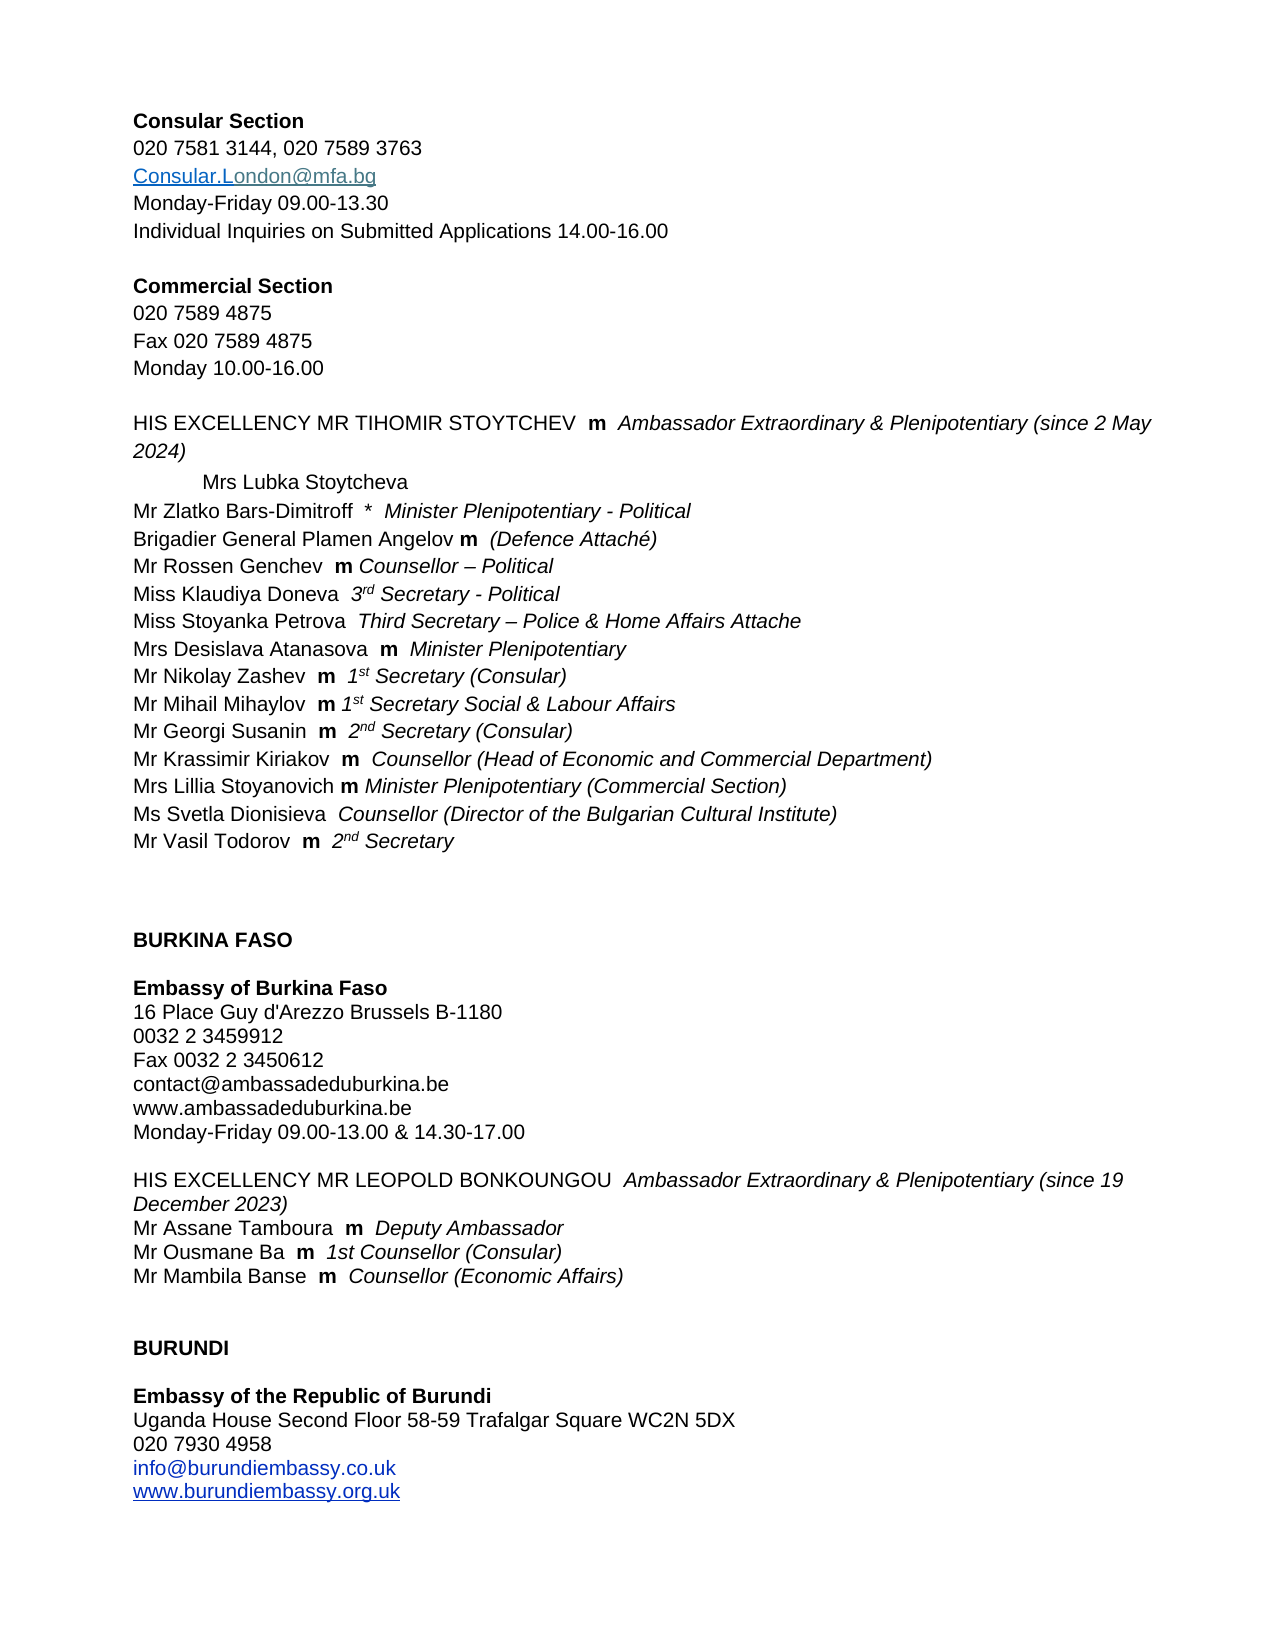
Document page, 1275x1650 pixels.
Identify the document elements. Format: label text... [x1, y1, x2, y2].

text Miss Stoyanka Petrova Third Secretary – Police & Home Affairs Attache [133, 609, 1181, 633]
text 0032 2 3459912 [133, 1024, 1181, 1048]
subtitle Embassy of Burkina Faso [133, 976, 1181, 1000]
text www.ambassadeduburkina.be [133, 1096, 1181, 1120]
text HIS EXCELLENCY MR LEOPOLD BONKOUNGOU Ambassador Extraordinary & Plenipotentiary (since 19 December 2023) [133, 1168, 1181, 1216]
text Monday 10.00-16.00 [133, 356, 1181, 380]
text Mrs Lillia Stoyanovich m Minister Plenipotentiary (Commercial Section) [133, 774, 1181, 798]
text Mr Zlatko Bars-Dimitroff * Minister Plenipotentiary - Political [133, 499, 1181, 523]
text Mr Krassimir Kiriakov m Counsellor (Head of Economic and Commercial Department) [133, 746, 1181, 770]
text Monday-Friday 09.00-13.00 & 14.30-17.00 [133, 1120, 1181, 1144]
text contact@ambassadeduburkina.be [133, 1072, 1181, 1096]
text 020 7589 4875 [133, 301, 1181, 325]
text info@burundiembassy.co.uk [133, 1455, 1181, 1479]
text Mr Vasil Todorov m 2nd Secretary [133, 829, 1181, 853]
text BURKINA FASO [133, 928, 1181, 952]
text HIS EXCELLENCY MR TIHOMIR STOYTCHEV m Ambassador Extraordinary & Plenipotentiary (since 2 May 2024) [133, 411, 1181, 462]
text 16 Place Guy d'Arezzo Brussels B-1180 [133, 1000, 1181, 1024]
text Consular.London@mfa.bg [133, 163, 1181, 187]
text Mr Mihail Mihaylov m 1st Secretary Social & Labour Affairs [133, 691, 1181, 715]
text 020 7930 4958 [133, 1431, 1181, 1455]
text Consular Section [133, 108, 1181, 132]
text BURUNDI [133, 1336, 1181, 1359]
text Mr Assane Tamboura m Deputy Ambassador [133, 1216, 1181, 1240]
text 020 7581 3144, 020 7589 3763 [133, 136, 1181, 160]
text Mr Mambila Banse m Counsellor (Economic Affairs) [133, 1264, 1181, 1288]
text www.burundiembassy.org.uk [133, 1479, 1181, 1503]
text Mr Georgi Susanin m 2nd Secretary (Consular) [133, 719, 1181, 743]
text Ms Svetla Dionisieva Counsellor (Director of the Bulgarian Cultural Institute) [133, 801, 1181, 825]
text Mr Nikolay Zashev m 1st Secretary (Consular) [133, 664, 1181, 688]
text Fax 020 7589 4875 [133, 328, 1181, 352]
text Uganda House Second Floor 58-59 Trafalgar Square WC2N 5DX [133, 1407, 1181, 1431]
text Embassy of the Republic of Burundi [133, 1383, 1181, 1407]
text Mr Rossen Genchev m Counsellor – Political [133, 554, 1181, 578]
text Miss Klaudiya Doneva 3rd Secretary - Political [133, 581, 1181, 605]
text Mr Ousmane Ba m 1st Counsellor (Consular) [133, 1240, 1181, 1264]
text Individual Inquiries on Submitted Applications 14.00-16.00 [133, 218, 1181, 242]
text Monday-Friday 09.00-13.30 [133, 191, 1181, 215]
text Brigadier General Plamen Angelov m (Defence Attaché) [133, 526, 1181, 550]
text Fax 0032 2 3450612 [133, 1048, 1181, 1072]
text Commercial Section [133, 273, 1181, 297]
text Mrs Desislava Atanasova m Minister Plenipotentiary [133, 636, 1181, 660]
text Mrs Lubka Stoytcheva [133, 466, 1181, 495]
